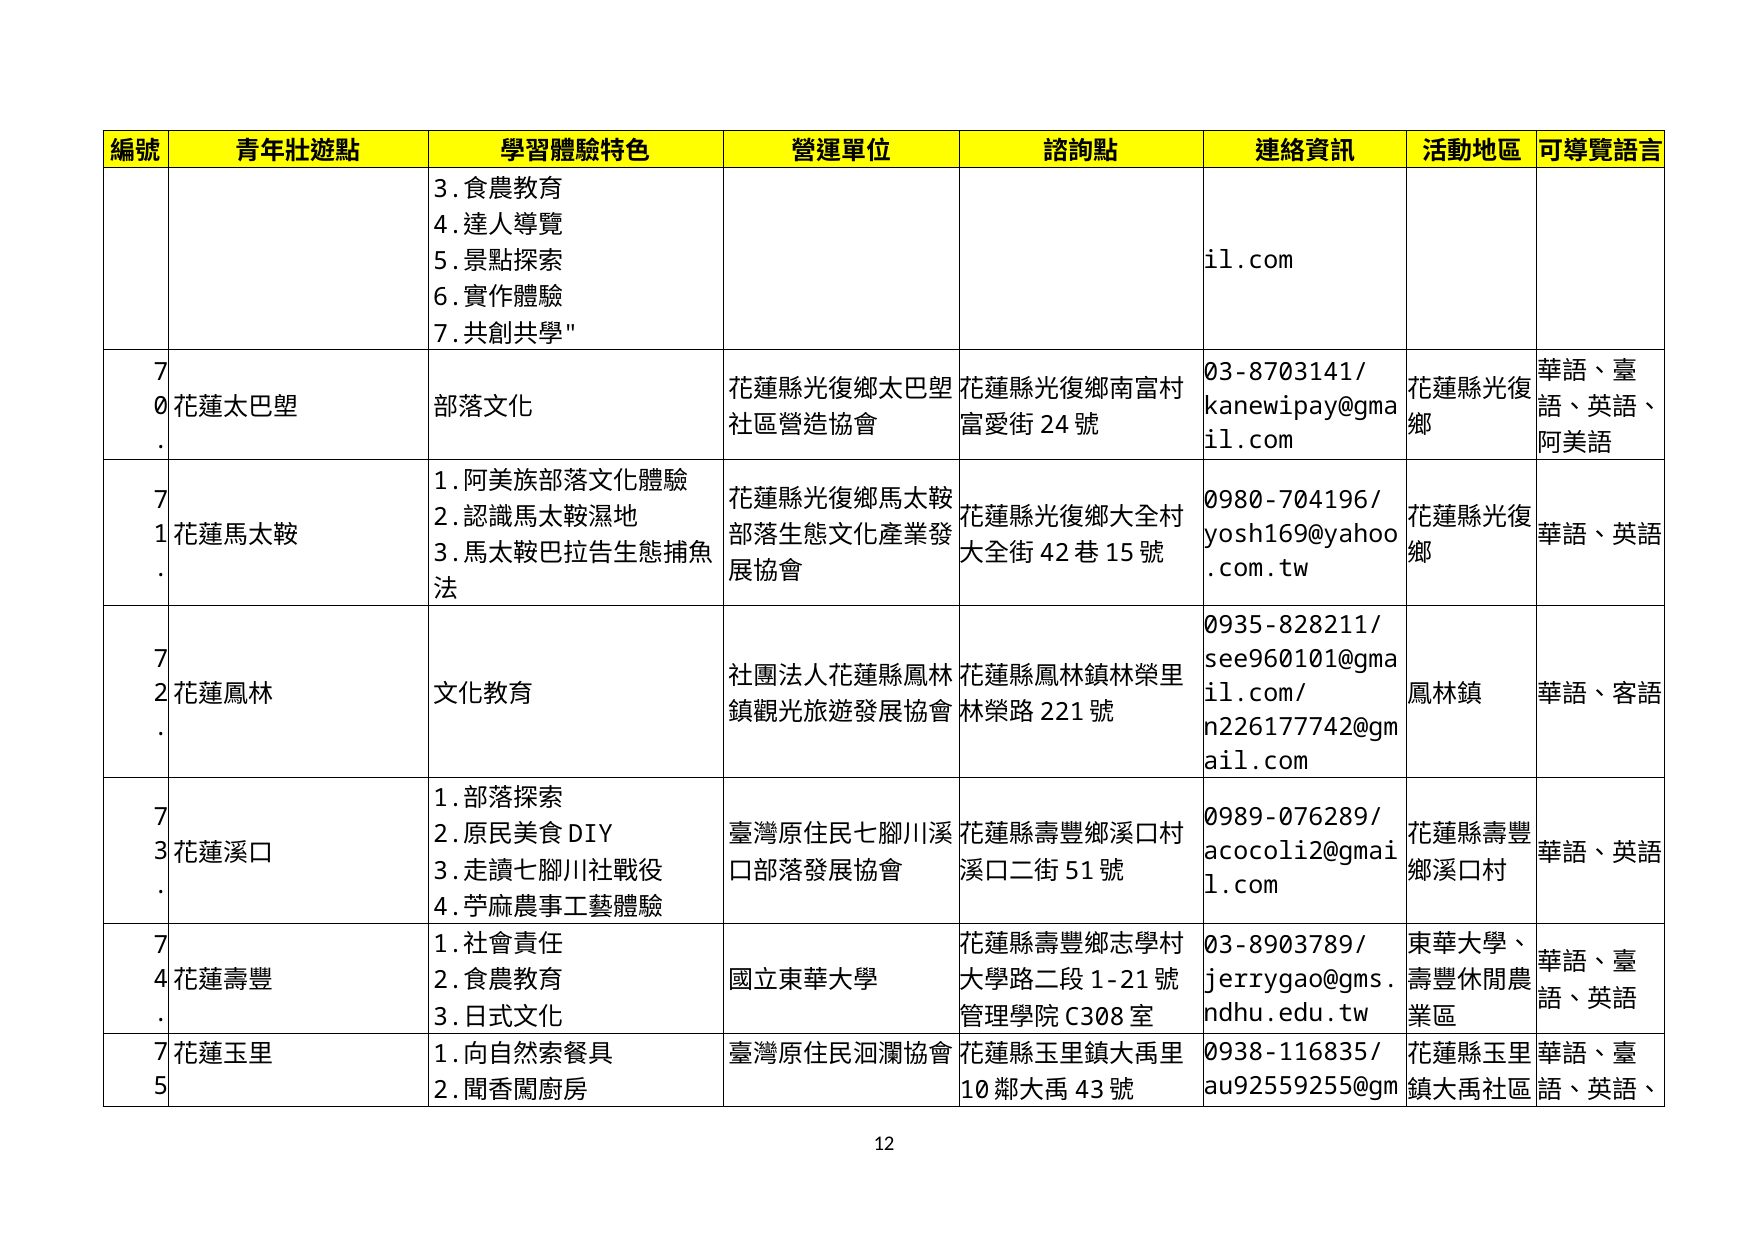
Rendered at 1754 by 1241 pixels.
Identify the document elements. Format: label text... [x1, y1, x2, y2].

table_cell 花蓮縣鳳林鎮林榮里林榮路221號 [960, 606, 1203, 777]
table_cell 花蓮溪口 [169, 778, 428, 923]
table_cell 3.食農教育 4.達人導覽 5.景點探索 6.實作體驗 7.共創共學" [429, 168, 723, 349]
table_header 學習體驗特色 [429, 131, 723, 167]
table_cell [104, 1034, 168, 1106]
table_cell 1.向自然索餐具 2.聞香闖廚房 [429, 1034, 723, 1106]
table_header 諮詢點 [960, 131, 1203, 167]
table_cell 社團法人花蓮縣鳳林鎮觀光旅遊發展協會 [724, 606, 959, 777]
table_cell 花蓮縣玉里鎮大禹里10鄰大禹43號 [960, 1034, 1203, 1106]
table_cell 花蓮縣光復鄉馬太鞍部落生態文化產業發展協會 [724, 460, 959, 605]
table_cell [104, 924, 168, 1032]
table_cell 花蓮縣光復鄉南富村富愛街24號 [960, 350, 1203, 459]
table_cell 華語、臺語、英語、 [1537, 1034, 1664, 1106]
table_cell 03-8703141/ kanewipay@gmail.com [1204, 350, 1406, 459]
table_cell 1.阿美族部落文化體驗 2.認識馬太鞍濕地 3.馬太鞍巴拉告生態捕魚法 [429, 460, 723, 605]
table_cell 鳳林鎮 [1407, 606, 1536, 777]
table_cell 0935-828211/ see960101@gmail.com/n226177742@gmail.com [1204, 606, 1406, 777]
table_cell 0980-704196/ yosh169@yahoo.com.tw [1204, 460, 1406, 605]
table_header 營運單位 [724, 131, 959, 167]
table_cell 花蓮縣光復鄉太巴塱社區營造協會 [724, 350, 959, 459]
table_cell 花蓮縣光復鄉 [1407, 460, 1536, 605]
table_cell 國立東華大學 [724, 924, 959, 1032]
table_cell 0938-116835/ au92559255@gm [1204, 1034, 1406, 1106]
table_header 青年壯遊點 [169, 131, 428, 167]
table_cell 東華大學、壽豐休閒農業區 [1407, 924, 1536, 1032]
table_cell 華語、客語 [1537, 606, 1664, 777]
table_header 活動地區 [1407, 131, 1536, 167]
table_cell 花蓮縣壽豐鄉溪口村溪口二街51號 [960, 778, 1203, 923]
table_cell 花蓮壽豐 [169, 924, 428, 1032]
table_cell 華語、臺語、英語、阿美語 [1537, 350, 1664, 459]
table_cell 臺灣原住民洄瀾協會 [724, 1034, 959, 1106]
table_cell 部落文化 [429, 350, 723, 459]
table_cell [724, 168, 959, 349]
table_cell [104, 168, 168, 349]
table_cell 文化教育 [429, 606, 723, 777]
table_cell il.com [1204, 168, 1406, 349]
table_cell 1.部落探索 2.原民美食DIY 3.走讀七腳川社戰役 4.苧麻農事工藝體驗 [429, 778, 723, 923]
table_cell [169, 168, 428, 349]
table_cell 華語、英語 [1537, 460, 1664, 605]
table_cell [104, 778, 168, 923]
table_cell 花蓮縣壽豐鄉溪口村 [1407, 778, 1536, 923]
table_cell 花蓮馬太鞍 [169, 460, 428, 605]
table_cell [104, 606, 168, 777]
table_cell 華語、英語 [1537, 778, 1664, 923]
table_cell [960, 168, 1203, 349]
table_cell 花蓮玉里 [169, 1034, 428, 1106]
table_cell 花蓮縣玉里鎮大禹社區 [1407, 1034, 1536, 1106]
table_cell 花蓮鳳林 [169, 606, 428, 777]
table_cell 0989-076289/ acocoli2@gmail.com [1204, 778, 1406, 923]
table_cell 花蓮縣光復鄉 [1407, 350, 1536, 459]
table_header 可導覽語言 [1537, 131, 1664, 167]
table_cell 花蓮縣壽豐鄉志學村大學路二段1-21號 管理學院C308室 [960, 924, 1203, 1032]
table_cell 花蓮縣光復鄉大全村大全街42巷15號 [960, 460, 1203, 605]
table_cell [1537, 168, 1664, 349]
table_cell 臺灣原住民七腳川溪口部落發展協會 [724, 778, 959, 923]
table_cell [104, 350, 168, 459]
table_cell 花蓮太巴塱 [169, 350, 428, 459]
table_header 編號 [104, 131, 168, 167]
table_header 連絡資訊 [1204, 131, 1406, 167]
table_cell [1407, 168, 1536, 349]
table_cell 03-8903789/ jerrygao@gms.ndhu.edu.tw [1204, 924, 1406, 1032]
table_cell [104, 460, 168, 605]
table_cell 華語、臺語、英語 [1537, 924, 1664, 1032]
table_cell 1.社會責任 2.食農教育 3.日式文化 [429, 924, 723, 1032]
